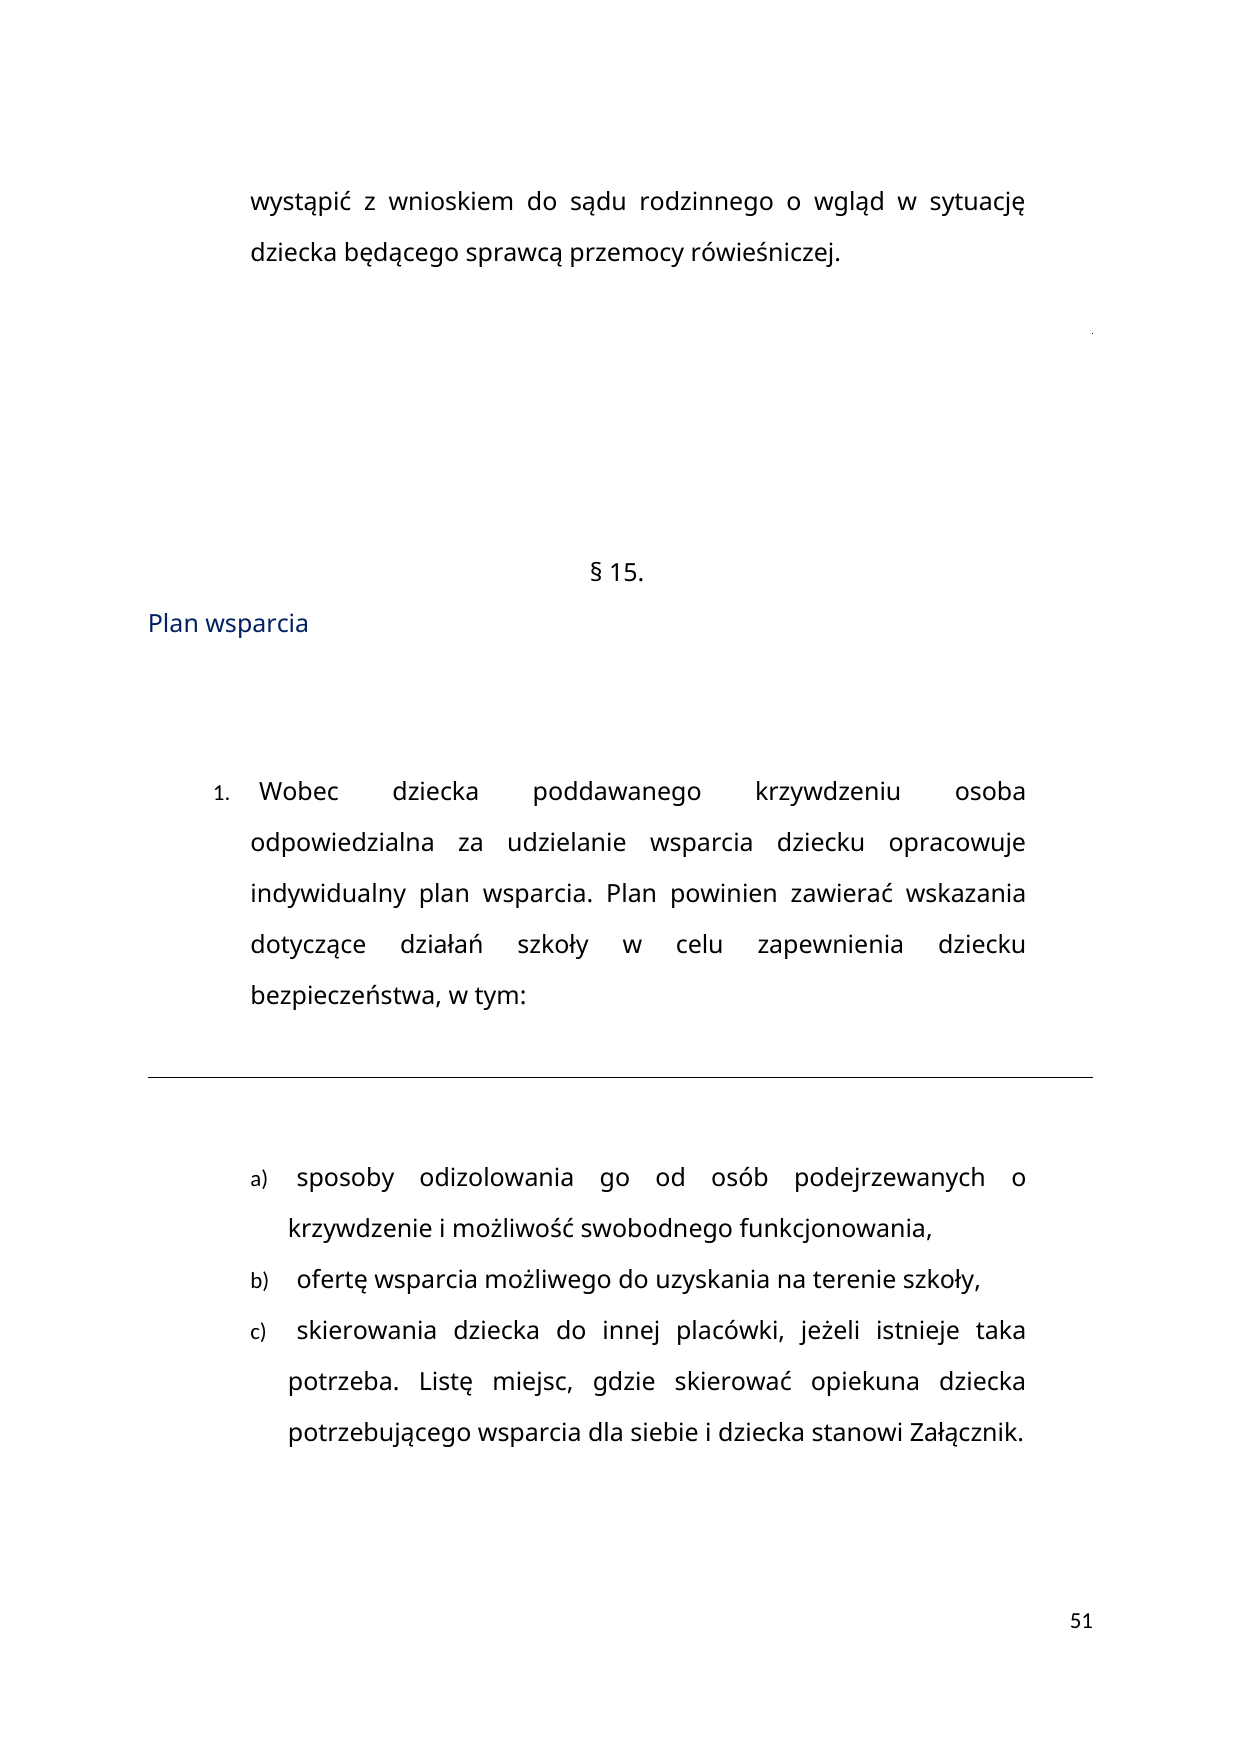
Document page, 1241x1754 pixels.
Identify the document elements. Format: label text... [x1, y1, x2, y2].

list skierowania dziecka do innej placówki, jeżeli istnieje taka potrzeba. Listę miejsc, gdzie skierować opiekuna dziecka potrzebującego wsparcia dla siebie i dziecka stanowi Załącznik. [186, 1247, 1092, 1513]
text § 15. [148, 555, 1093, 589]
list W przypadku, gdy osoba podejrzewana o krzywdzenie ma mniej niż 10 lat, interwencja zewnętrzna uruchamiana jest gdy działania wewnątrz szkoły nie przynoszą oczekiwanego rezultatu lub nie są możliwe do zrealizowania. W takiej sytuacji szkoła powinna wystąpić z wnioskiem do sądu rodzinnego o wgląd w sytuację dziecka będącego sprawcą przemocy rówieśniczej. [149, 119, 1092, 333]
list Wobec dziecka poddawanego krzywdzeniu osoba odpowiedzialna za udzielanie wsparcia dziecku opracowuje indywidualny plan wsparcia. Plan powinien zawierać wskazania dotyczące działań szkoły w celu zapewnienia dziecku bezpieczeństwa, w tym: [149, 709, 1092, 1076]
text Plan wsparcia [148, 606, 1093, 640]
list sposoby odizolowania go od osób podejrzewanych o krzywdzenie i możliwość swobodnego funkcjonowania, [186, 1095, 1092, 1196]
list ofertę wsparcia możliwego do uzyskania na terenie szkoły, [186, 1196, 1092, 1247]
